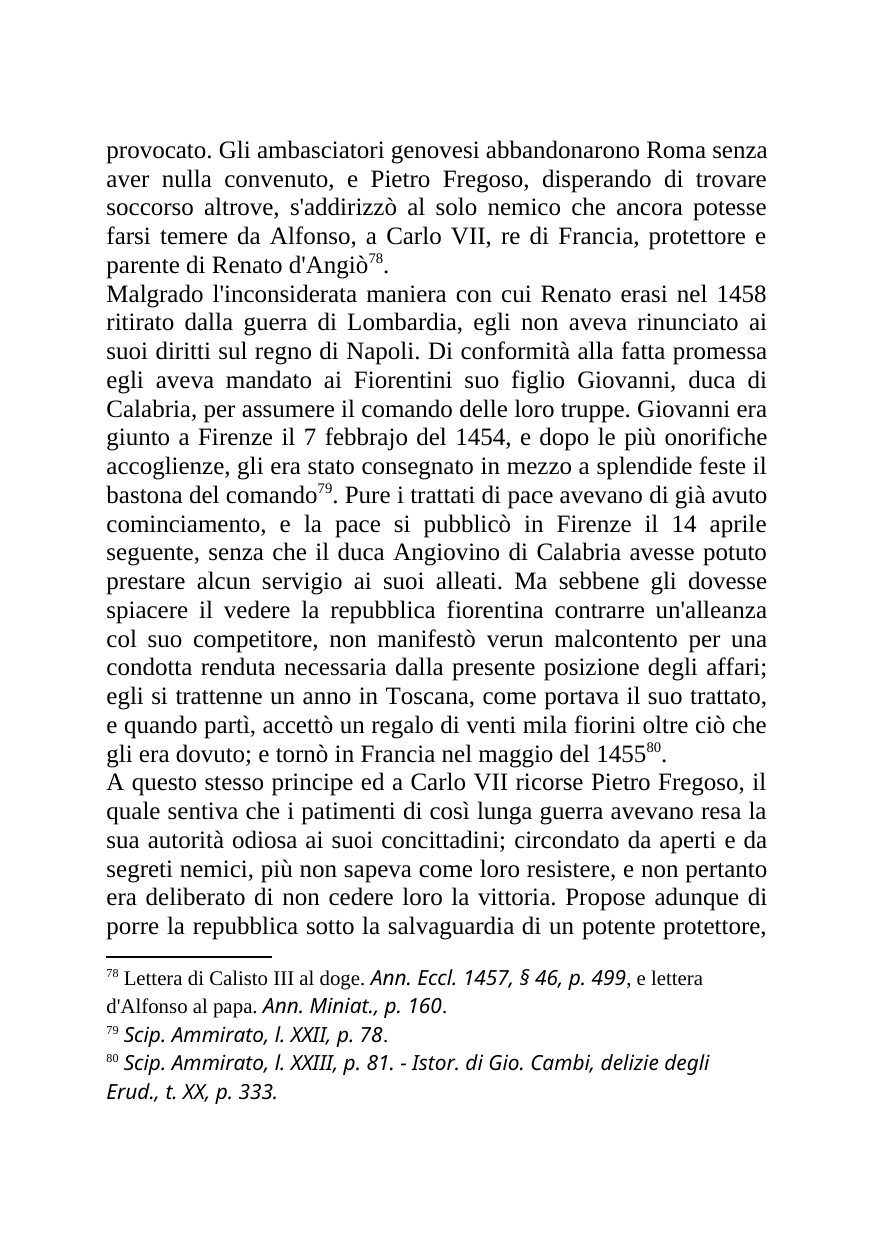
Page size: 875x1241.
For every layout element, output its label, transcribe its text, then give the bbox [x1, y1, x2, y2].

text Lettera di Calisto III al doge. Ann. Eccl. 1457, § 46, p. 499, e lettera d'Alfonso al papa. Ann. Miniat., p. 160. [106, 963, 768, 1020]
text Scip. Ammirato, l. XXIII, p. 81. - Istor. di Gio. Cambi, delizie degli Erud., t. XX, p. 333. [106, 1048, 768, 1105]
text Malgrado l'inconsiderata maniera con cui Renato erasi nel 1458 ritirato dalla guerra di Lombardia, egli non aveva rinunciato ai suoi diritti sul regno di Napoli. Di conformità alla fatta promessa egli aveva mandato ai Fiorentini suo figlio Giovanni, duca di Calabria, per assumere il comando delle loro truppe. Giovanni era giunto a Firenze il 7 febbrajo del 1454, e dopo le più onorifiche accoglienze, gli era stato consegnato in mezzo a splendide feste il bastona del comando. Pure i trattati di pace avevano di già avuto cominciamento, e la pace si pubblicò in Firenze il 14 aprile seguente, senza che il duca Angiovino di Calabria avesse potuto prestare alcun servigio ai suoi alleati. Ma sebbene gli dovesse spiacere il vedere la repubblica fiorentina contrarre un'alleanza col suo competitore, non manifestò verun malcontento per una condotta renduta necessaria dalla presente posizione degli affari; egli si trattenne un anno in Toscana, come portava il suo trattato, e quando partì, accettò un regalo di venti mila fiorini oltre ciò che gli era dovuto; e tornò in Francia nel maggio del 1455. [106, 279, 768, 767]
text provocato. Gli ambasciatori genovesi abbandonarono Roma senza aver nulla convenuto, e Pietro Fregoso, disperando di trovare soccorso altrove, s'addirizzò al solo nemico che ancora potesse farsi temere da Alfonso, a Carlo VII, re di Francia, protettore e parente di Renato d'Angiò. [106, 135, 768, 279]
text Scip. Ammirato, l. XXII, p. 78. [106, 1020, 768, 1048]
text A questo stesso principe ed a Carlo VII ricorse Pietro Fregoso, il quale sentiva che i patimenti di così lunga guerra avevano resa la sua autorità odiosa ai suoi concittadini; circondato da aperti e da segreti nemici, più non sapeva come loro resistere, e non pertanto era deliberato di non cedere loro la vittoria. Propose adunque di porre la repubblica sotto la salvaguardia di un potente protettore, [106, 767, 768, 940]
